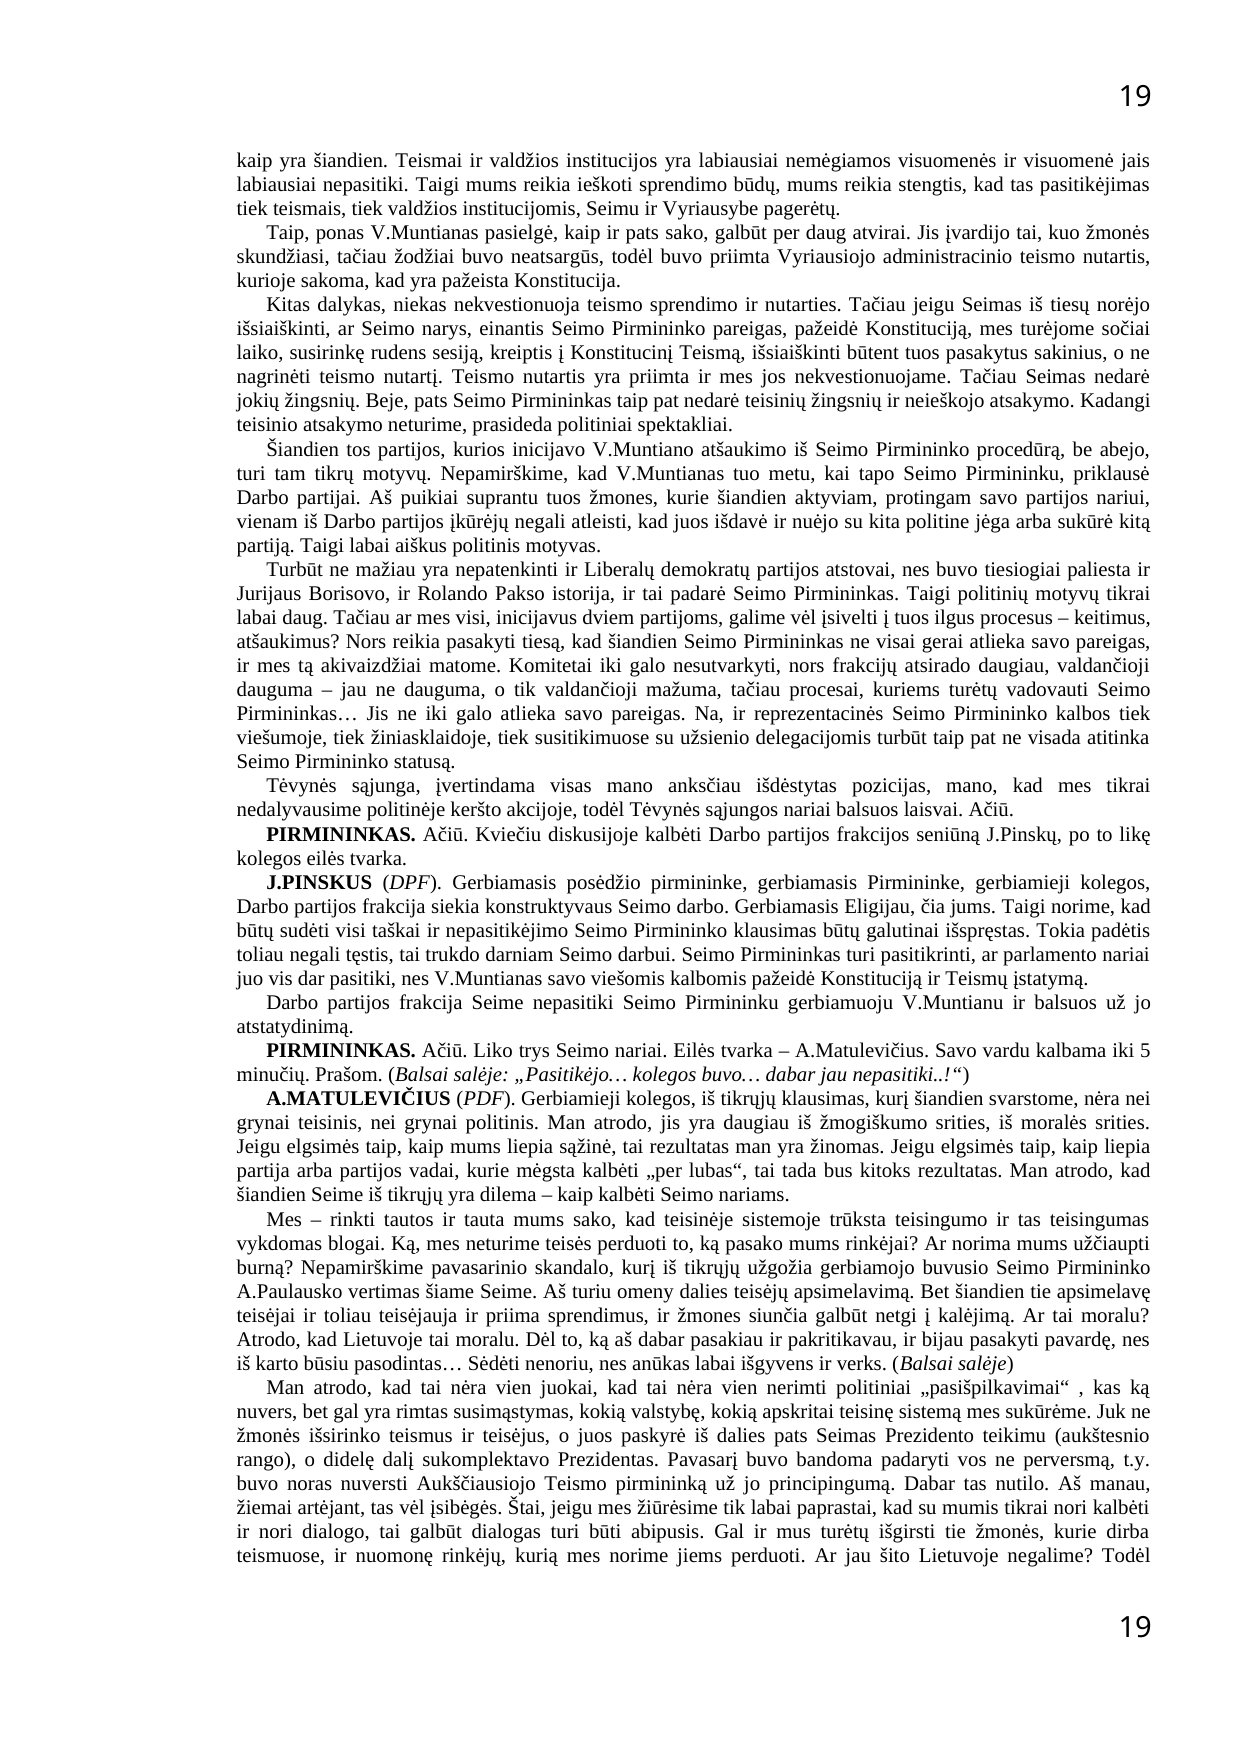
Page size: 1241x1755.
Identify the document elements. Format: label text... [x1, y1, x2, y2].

text PIRMININKAS. Ačiū. Kviečiu diskusijoje kalbėti Darbo partijos frakcijos seniūną J.Pinskų, po to likę kolegos eilės tvarka. [236, 821, 1152, 869]
text Tėvynės sąjunga, įvertindama visas mano anksčiau išdėstytas pozicijas, mano, kad mes tikrai nedalyvausime politinėje keršto akcijoje, todėl Tėvynės sąjungos nariai balsuos laisvai. Ačiū. [236, 773, 1152, 821]
text Kitas dalykas, niekas nekvestionuoja teismo sprendimo ir nutarties. Tačiau jeigu Seimas iš tiesų norėjo išsiaiškinti, ar Seimo narys, einantis Seimo Pirmininko pareigas, pažeidė Konstituciją, mes turėjome sočiai laiko, susirinkę rudens sesiją, kreiptis į Konstitucinį Teismą, išsiaiškinti būtent tuos pasakytus sakinius, o ne nagrinėti teismo nutartį. Teismo nutartis yra priimta ir mes jos nekvestionuojame. Tačiau Seimas nedarė jokių žingsnių. Beje, pats Seimo Pirmininkas taip pat nedarė teisinių žingsnių ir neieškojo atsakymo. Kadangi teisinio atsakymo neturime, prasideda politiniai spektakliai. [236, 292, 1152, 436]
text Taip, ponas V.Muntianas pasielgė, kaip ir pats sako, galbūt per daug atvirai. Jis įvardijo tai, kuo žmonės skundžiasi, tačiau žodžiai buvo neatsargūs, todėl buvo priimta Vyriausiojo administracinio teismo nutartis, kurioje sakoma, kad yra pažeista Konstitucija. [236, 220, 1152, 292]
text J.PINSKUS (DPF). Gerbiamasis posėdžio pirmininke, gerbiamasis Pirmininke, gerbiamieji kolegos, Darbo partijos frakcija siekia konstruktyvaus Seimo darbo. Gerbiamasis Eligijau, čia jums. Taigi norime, kad būtų sudėti visi taškai ir nepasitikėjimo Seimo Pirmininko klausimas būtų galutinai išspręstas. Tokia padėtis toliau negali tęstis, tai trukdo darniam Seimo darbui. Seimo Pirmininkas turi pasitikrinti, ar parlamento nariai juo vis dar pasitiki, nes V.Muntianas savo viešomis kalbomis pažeidė Konstituciją ir Teismų įstatymą. [236, 869, 1152, 990]
text Man atrodo, kad tai nėra vien juokai, kad tai nėra vien nerimti politiniai „pasišpilkavimai“ , kas ką nuvers, bet gal yra rimtas susimąstymas, kokią valstybę, kokią apskritai teisinę sistemą mes sukūrėme. Juk ne žmonės išsirinko teismus ir teisėjus, o juos paskyrė iš dalies pats Seimas Prezidento teikimu (aukštesnio rango), o didelę dalį sukomplektavo Prezidentas. Pavasarį buvo bandoma padaryti vos ne perversmą, t.y. buvo noras nuversti Aukščiausiojo Teismo pirmininką už jo principingumą. Dabar tas nutilo. Aš manau, žiemai artėjant, tas vėl įsibėgės. Štai, jeigu mes žiūrėsime tik labai paprastai, kad su mumis tikrai nori kalbėti ir nori dialogo, tai galbūt dialogas turi būti abipusis. Gal ir mus turėtų išgirsti tie žmonės, kurie dirba teismuose, ir nuomonę rinkėjų, kurią mes norime jiems perduoti. Ar jau šito Lietuvoje negalime? Todėl [236, 1375, 1152, 1567]
text Turbūt ne mažiau yra nepatenkinti ir Liberalų demokratų partijos atstovai, nes buvo tiesiogiai paliesta ir Jurijaus Borisovo, ir Rolando Pakso istorija, ir tai padarė Seimo Pirmininkas. Taigi politinių motyvų tikrai labai daug. Tačiau ar mes visi, inicijavus dviem partijoms, galime vėl įsivelti į tuos ilgus procesus – keitimus, atšaukimus? Nors reikia pasakyti tiesą, kad šiandien Seimo Pirmininkas ne visai gerai atlieka savo pareigas, ir mes tą akivaizdžiai matome. Komitetai iki galo nesutvarkyti, nors frakcijų atsirado daugiau, valdančioji dauguma – jau ne dauguma, o tik valdančioji mažuma, tačiau procesai, kuriems turėtų vadovauti Seimo Pirmininkas… Jis ne iki galo atlieka savo pareigas. Na, ir reprezentacinės Seimo Pirmininko kalbos tiek viešumoje, tiek žiniasklaidoje, tiek susitikimuose su užsienio delegacijomis turbūt taip pat ne visada atitinka Seimo Pirmininko statusą. [236, 557, 1152, 773]
text Šiandien tos partijos, kurios inicijavo V.Muntiano atšaukimo iš Seimo Pirmininko procedūrą, be abejo, turi tam tikrų motyvų. Nepamirškime, kad V.Muntianas tuo metu, kai tapo Seimo Pirmininku, priklausė Darbo partijai. Aš puikiai suprantu tuos žmones, kurie šiandien aktyviam, protingam savo partijos nariui, vienam iš Darbo partijos įkūrėjų negali atleisti, kad juos išdavė ir nuėjo su kita politine jėga arba sukūrė kitą partiją. Taigi labai aiškus politinis motyvas. [236, 436, 1152, 557]
text Mes – rinkti tautos ir tauta mums sako, kad teisinėje sistemoje trūksta teisingumo ir tas teisingumas vykdomas blogai. Ką, mes neturime teisės perduoti to, ką pasako mums rinkėjai? Ar norima mums užčiaupti burną? Nepamirškime pavasarinio skandalo, kurį iš tikrųjų užgožia gerbiamojo buvusio Seimo Pirmininko A.Paulausko vertimas šiame Seime. Aš turiu omeny dalies teisėjų apsimelavimą. Bet šiandien tie apsimelavę teisėjai ir toliau teisėjauja ir priima sprendimus, ir žmones siunčia galbūt netgi į kalėjimą. Ar tai moralu? Atrodo, kad Lietuvoje tai moralu. Dėl to, ką aš dabar pasakiau ir pakritikavau, ir bijau pasakyti pavardę, nes iš karto būsiu pasodintas… Sėdėti nenoriu, nes anūkas labai išgyvens ir verks. (Balsai salėje) [236, 1206, 1152, 1375]
text A.MATULEVIČIUS (PDF). Gerbiamieji kolegos, iš tikrųjų klausimas, kurį šiandien svarstome, nėra nei grynai teisinis, nei grynai politinis. Man atrodo, jis yra daugiau iš žmogiškumo srities, iš moralės srities. Jeigu elgsimės taip, kaip mums liepia sąžinė, tai rezultatas man yra žinomas. Jeigu elgsimės taip, kaip liepia partija arba partijos vadai, kurie mėgsta kalbėti „per lubas“, tai tada bus kitoks rezultatas. Man atrodo, kad šiandien Seime iš tikrųjų yra dilema – kaip kalbėti Seimo nariams. [236, 1086, 1152, 1206]
text Darbo partijos frakcija Seime nepasitiki Seimo Pirmininku gerbiamuoju V.Muntianu ir balsuos už jo atstatydinimą. [236, 990, 1152, 1038]
text PIRMININKAS. Ačiū. Liko trys Seimo nariai. Eilės tvarka – A.Matulevičius. Savo vardu kalbama iki 5 minučių. Prašom. (Balsai salėje: „Pasitikėjo… kolegos buvo… dabar jau nepasitiki..!“) [236, 1038, 1152, 1086]
text kaip yra šiandien. Teismai ir valdžios institucijos yra labiausiai nemėgiamos visuomenės ir visuomenė jais labiausiai nepasitiki. Taigi mums reikia ieškoti sprendimo būdų, mums reikia stengtis, kad tas pasitikėjimas tiek teismais, tiek valdžios institucijomis, Seimu ir Vyriausybe pagerėtų. [236, 148, 1152, 220]
